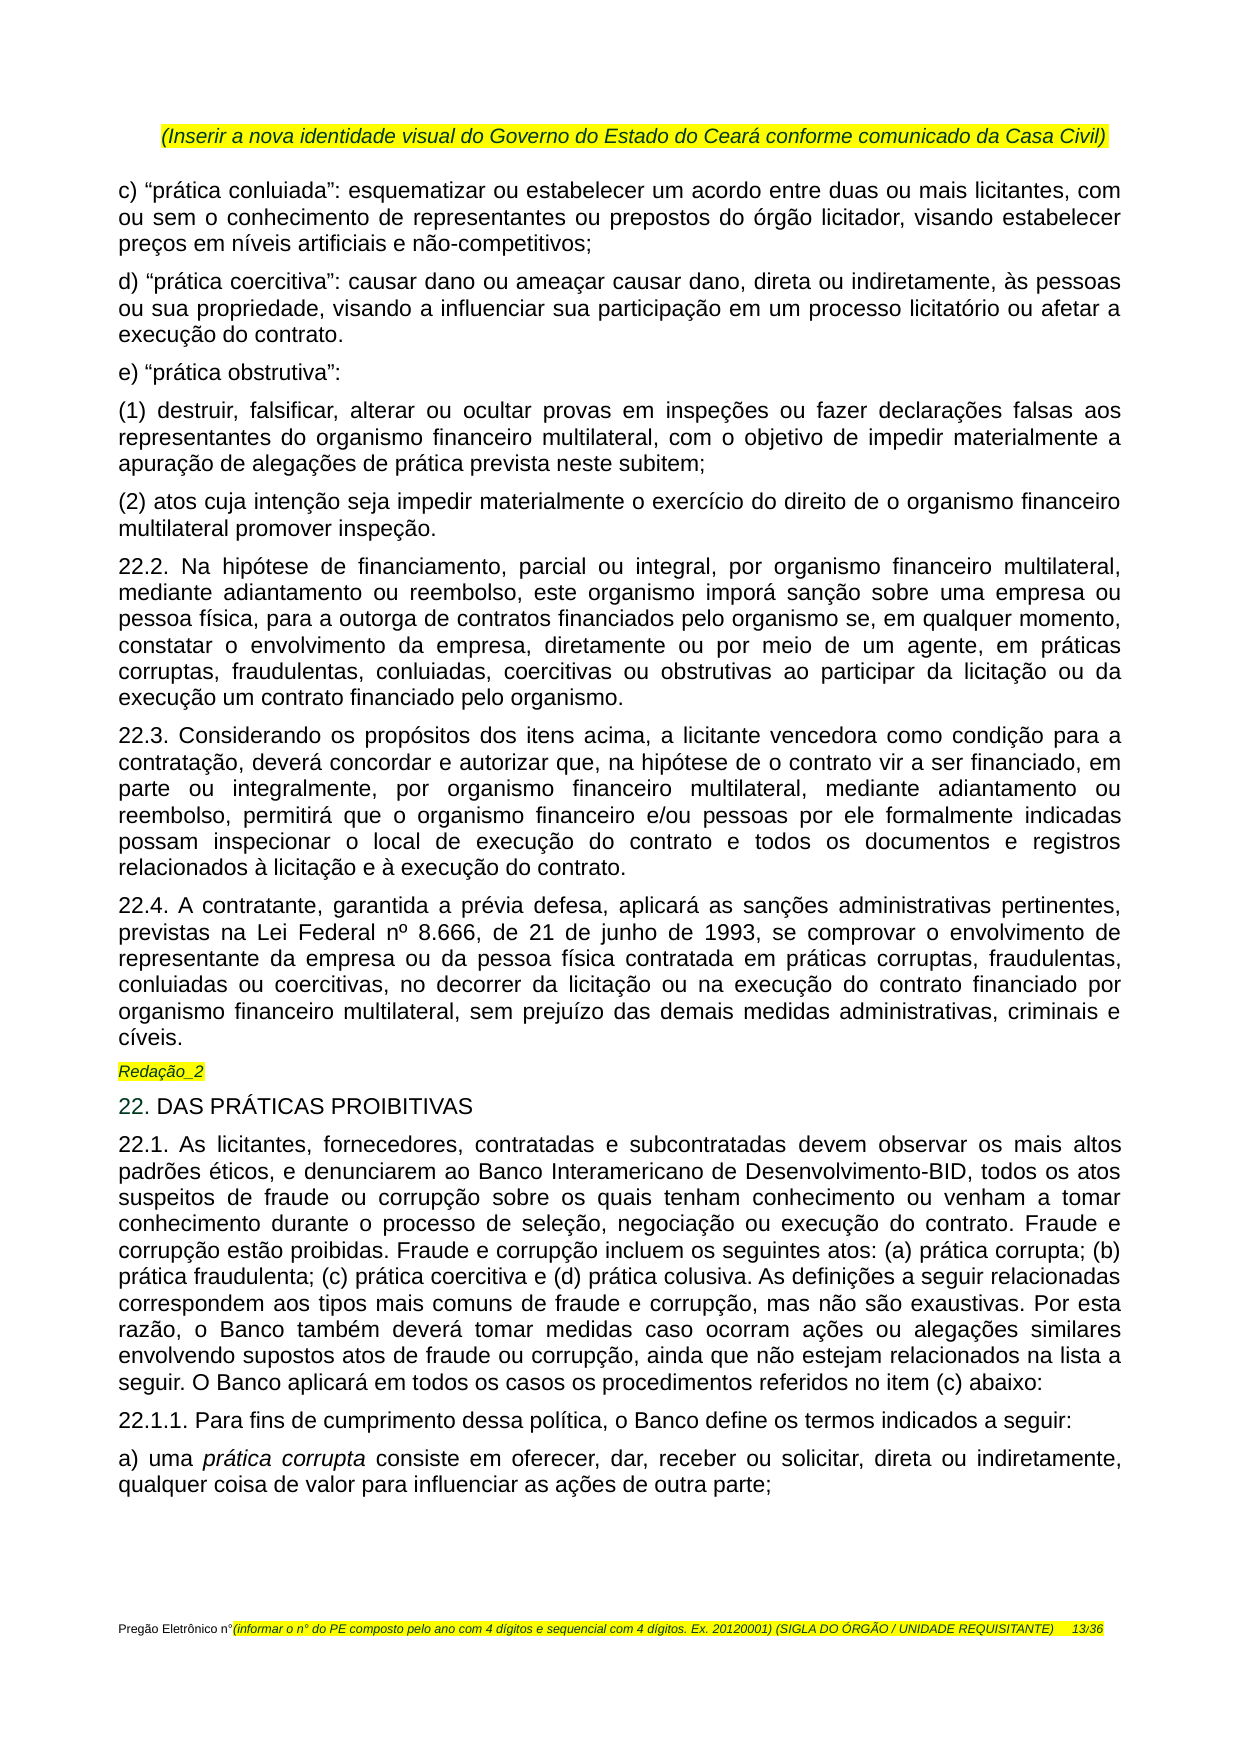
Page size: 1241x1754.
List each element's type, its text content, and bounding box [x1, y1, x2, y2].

text 22.1.1. Para fins de cumprimento dessa política, o Banco define os termos indicados a seguir: [118, 1407, 1122, 1433]
text a) uma prática corrupta consiste em oferecer, dar, receber ou solicitar, direta ou indiretamente, qualquer coisa de valor para influenciar as ações de outra parte; [118, 1445, 1122, 1497]
text 22. DAS PRÁTICAS PROIBITIVAS [118, 1093, 1122, 1119]
text 22.3. Considerando os propósitos dos itens acima, a licitante vencedora como condição para a contratação, deverá concordar e autorizar que, na hipótese de o contrato vir a ser financiado, em parte ou integralmente, por organismo financeiro multilateral, mediante adiantamento ou reembolso, permitirá que o organismo financeiro e/ou pessoas por ele formalmente indicadas possam inspecionar o local de execução do contrato e todos os documentos e registros relacionados à licitação e à execução do contrato. [118, 722, 1122, 881]
text c) “prática conluiada”: esquematizar ou estabelecer um acordo entre duas ou mais licitantes, com ou sem o conhecimento de representantes ou prepostos do órgão licitador, visando estabelecer preços em níveis artificiais e não-competitivos; [118, 177, 1122, 257]
text d) “prática coercitiva”: causar dano ou ameaçar causar dano, direta ou indiretamente, às pessoas ou sua propriedade, visando a influenciar sua participação em um processo licitatório ou afetar a execução do contrato. [118, 268, 1122, 347]
text 22.1. As licitantes, fornecedores, contratadas e subcontratadas devem observar os mais altos padrões éticos, e denunciarem ao Banco Interamericano de Desenvolvimento-BID, todos os atos suspeitos de fraude ou corrupção sobre os quais tenham conhecimento ou venham a tomar conhecimento durante o processo de seleção, negociação ou execução do contrato. Fraude e corrupção estão proibidas. Fraude e corrupção incluem os seguintes atos: (a) prática corrupta; (b) prática fraudulenta; (c) prática coercitiva e (d) prática colusiva. As definições a seguir relacionadas correspondem aos tipos mais comuns de fraude e corrupção, mas não são exaustivas. Por esta razão, o Banco também deverá tomar medidas caso ocorram ações ou alegações similares envolvendo supostos atos de fraude ou corrupção, ainda que não estejam relacionados na lista a seguir. O Banco aplicará em todos os casos os procedimentos referidos no item (c) abaixo: [118, 1131, 1122, 1395]
text e) “prática obstrutiva”: [118, 359, 1122, 386]
text 22.2. Na hipótese de financiamento, parcial ou integral, por organismo financeiro multilateral, mediante adiantamento ou reembolso, este organismo imporá sanção sobre uma empresa ou pessoa física, para a outorga de contratos financiados pelo organismo se, em qualquer momento, constatar o envolvimento da empresa, diretamente ou por meio de um agente, em práticas corruptas, fraudulentas, conluiadas, coercitivas ou obstrutivas ao participar da licitação ou da execução um contrato financiado pelo organismo. [118, 553, 1122, 711]
text Redação_2 [118, 1062, 1124, 1081]
text (2) atos cuja intenção seja impedir materialmente o exercício do direito de o organismo financeiro multilateral promover inspeção. [118, 488, 1122, 541]
text (1) destruir, falsificar, alterar ou ocultar provas em inspeções ou fazer declarações falsas aos representantes do organismo financeiro multilateral, com o objetivo de impedir materialmente a apuração de alegações de prática prevista neste subitem; [118, 397, 1122, 476]
text 22.4. A contratante, garantida a prévia defesa, aplicará as sanções administrativas pertinentes, previstas na Lei Federal nº 8.666, de 21 de junho de 1993, se comprovar o envolvimento de representante da empresa ou da pessoa física contratada em práticas corruptas, fraudulentas, conluiadas ou coercitivas, no decorrer da licitação ou na execução do contrato financiado por organismo financeiro multilateral, sem prejuízo das demais medidas administrativas, criminais e cíveis. [118, 892, 1122, 1051]
